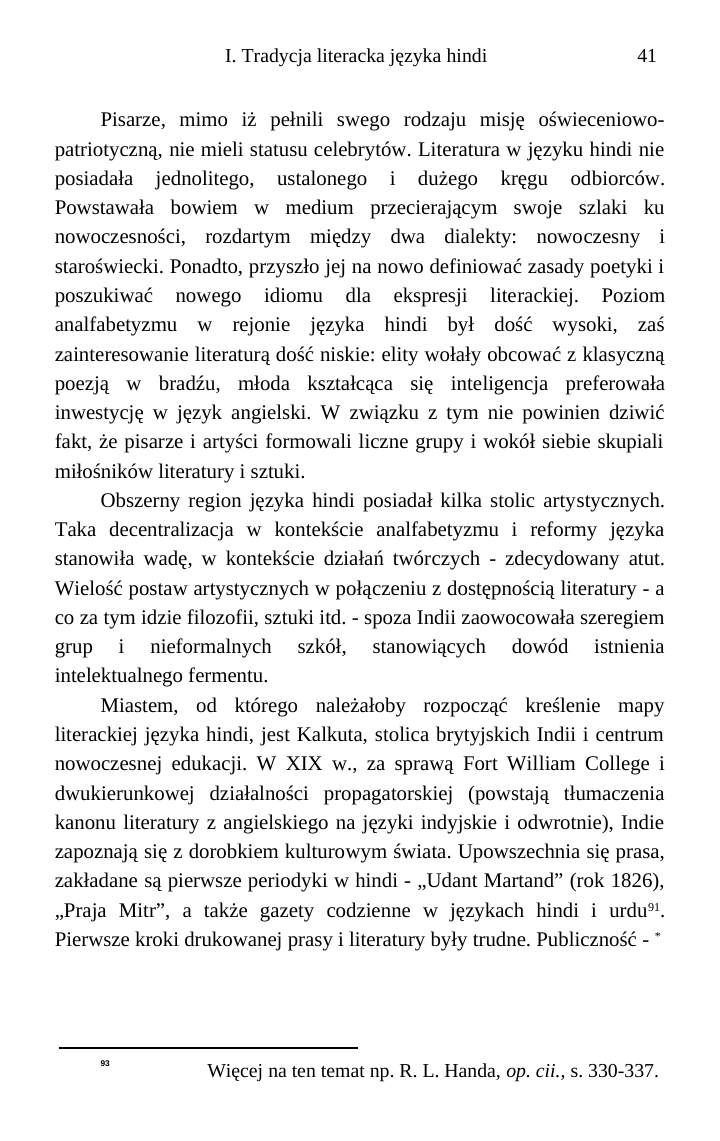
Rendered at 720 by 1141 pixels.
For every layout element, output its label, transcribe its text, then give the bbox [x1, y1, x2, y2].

text 41 [637, 44, 659, 67]
text Więcej na ten temat np. R. L. Handa, op. cii., s. 330-337. [130, 1059, 659, 1082]
text Miastem, od którego należałoby rozpocząć kreślenie mapy literackiej języka hindi, jest Kalkuta, stolica brytyjskich Indii i centrum nowoczesnej edukacji. W XIX w., za sprawą Fort Wil­liam College i dwukierunkowej działalności propagatorskiej (powstają tłumaczenia kanonu literatury z angielskiego na języki indyjskie i odwrotnie), Indie zapoznają się z dorobkiem kulturo­wym świata. Upowszechnia się prasa, zakładane są pierwsze periodyki w hindi - „Udant Martand” (rok 1826), „Praja Mitr”, a także gazety codzienne w językach hindi i urdu91. Pierwsze kroki drukowanej prasy i literatury były trudne. Publiczność - * [54, 693, 665, 951]
text Pisarze, mimo iż pełnili swego rodzaju misję oświeceniowo- patriotyczną, nie mieli statusu celebrytów. Literatura w języku hindi nie posiadała jednolitego, ustalonego i dużego kręgu od­biorców. Powstawała bowiem w medium przecierającym swoje szlaki ku nowoczesności, rozdartym między dwa dialekty: nowo­czesny i staroświecki. Ponadto, przyszło jej na nowo definiować zasady poetyki i poszukiwać nowego idiomu dla ekspresji lite­rackiej. Poziom analfabetyzmu w rejonie języka hindi był dość wysoki, zaś zainteresowanie literaturą dość niskie: elity wołały obcować z klasyczną poezją w bradźu, młoda kształcąca się inte­ligencja preferowała inwestycję w język angielski. W związku z tym nie powinien dziwić fakt, że pisarze i artyści formowali liczne grupy i wokół siebie skupiali miłośników literatury i sztuki. [54, 107, 665, 483]
text I. Tradycja literacka języka hindi [225, 44, 491, 67]
text Obszerny region języka hindi posiadał kilka stolic arty­stycznych. Taka decentralizacja w kontekście analfabetyzmu i reformy języka stanowiła wadę, w kontekście działań twór­czych - zdecydowany atut. Wielość postaw artystycznych w połą­czeniu z dostępnością literatury - a co za tym idzie filozofii, sztuki itd. - spoza Indii zaowocowała szeregiem grup i niefor­malnych szkół, stanowiących dowód istnienia intelektualnego fermentu. [54, 488, 665, 687]
text 93 [100, 1058, 118, 1068]
